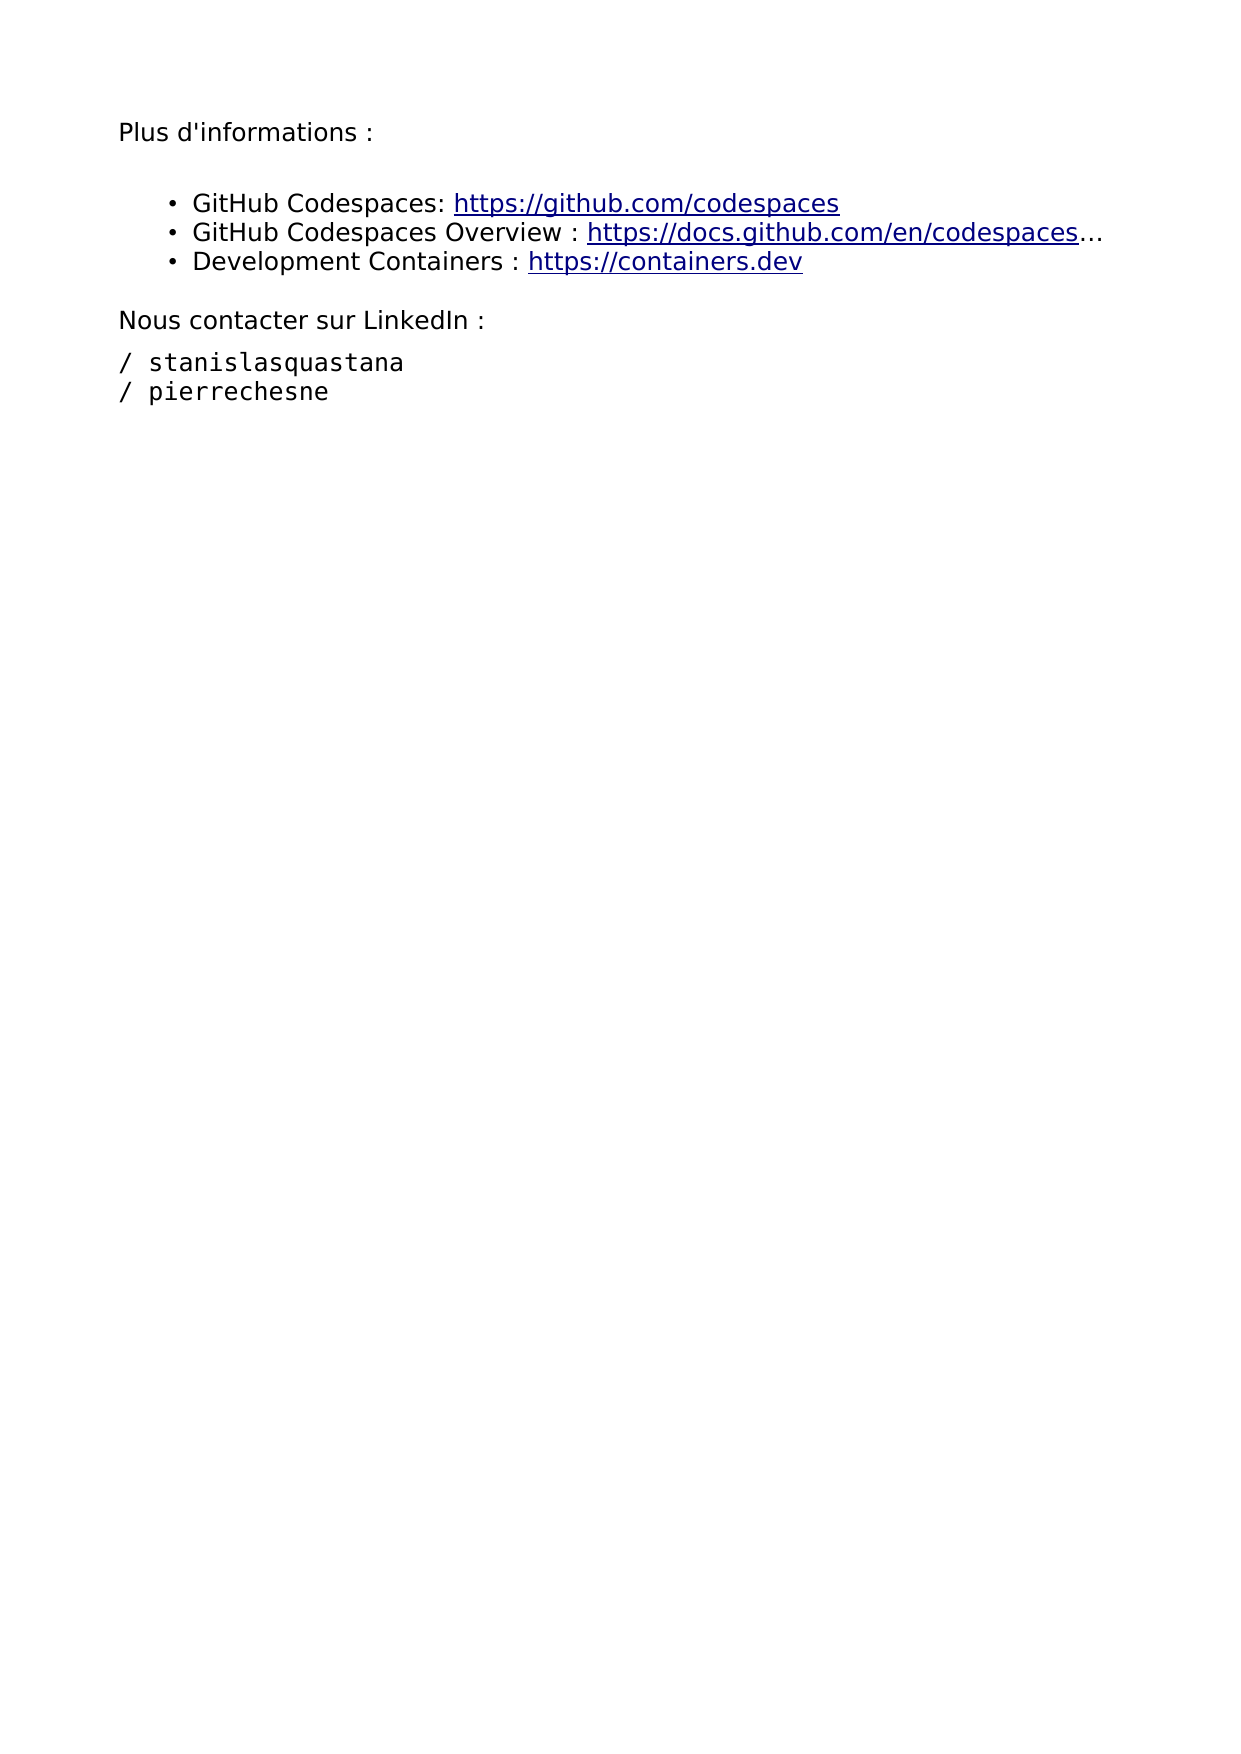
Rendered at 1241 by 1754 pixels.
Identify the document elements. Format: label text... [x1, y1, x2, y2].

text / stanislasquastana / pierrechesne [118, 348, 1122, 406]
list GitHub Codespaces: https://github.com/codespaces [177, 189, 1122, 218]
list Development Containers : https://containers.dev [177, 248, 1122, 277]
list GitHub Codespaces Overview : https://docs.github.com/en/codespaces… [177, 218, 1122, 248]
text Plus d'informations : [118, 118, 1122, 147]
text Nous contacter sur LinkedIn : [118, 306, 1122, 335]
